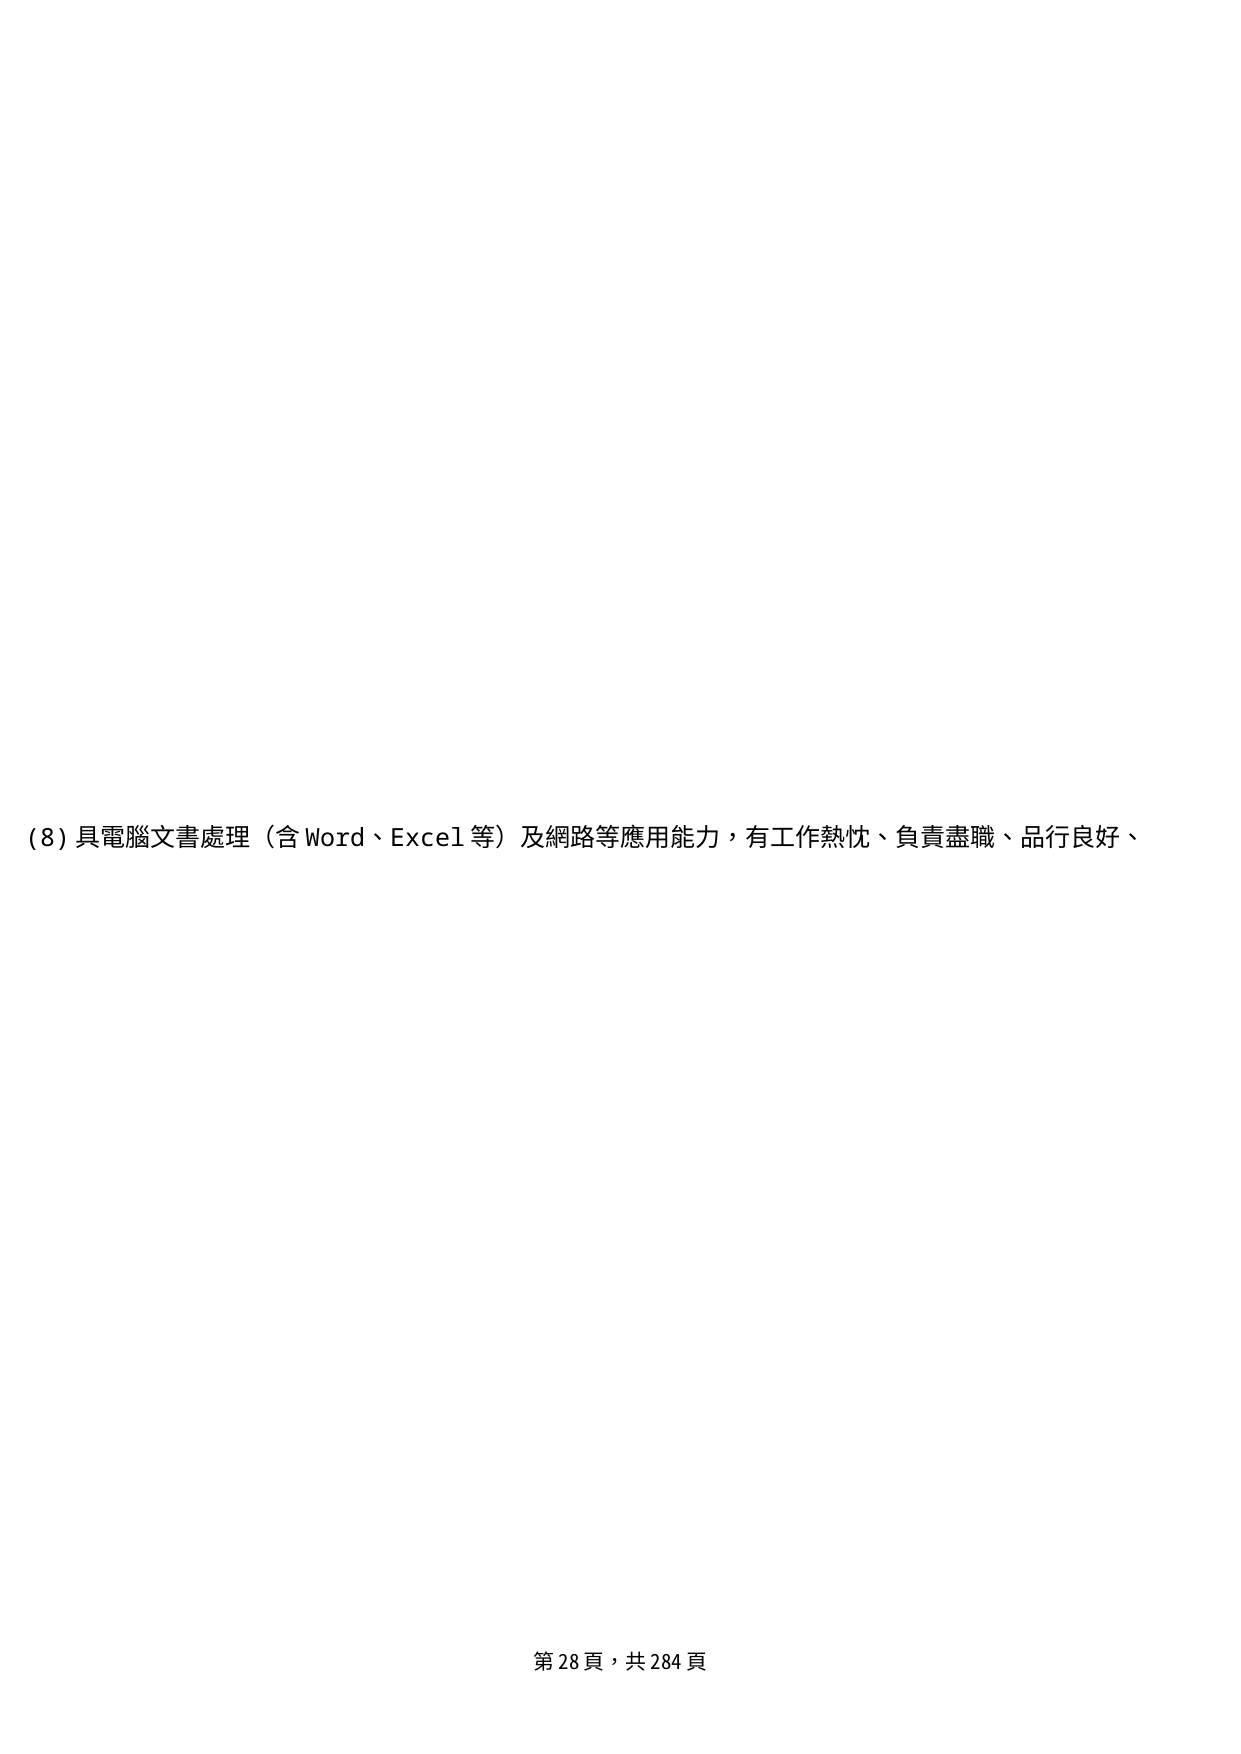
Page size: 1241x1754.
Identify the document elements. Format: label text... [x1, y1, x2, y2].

list 具電腦文書處理（含Word、Excel等）及網路等應用能力，有工作熱忱、負責盡職、品行良好、 [25, 818, 1165, 854]
